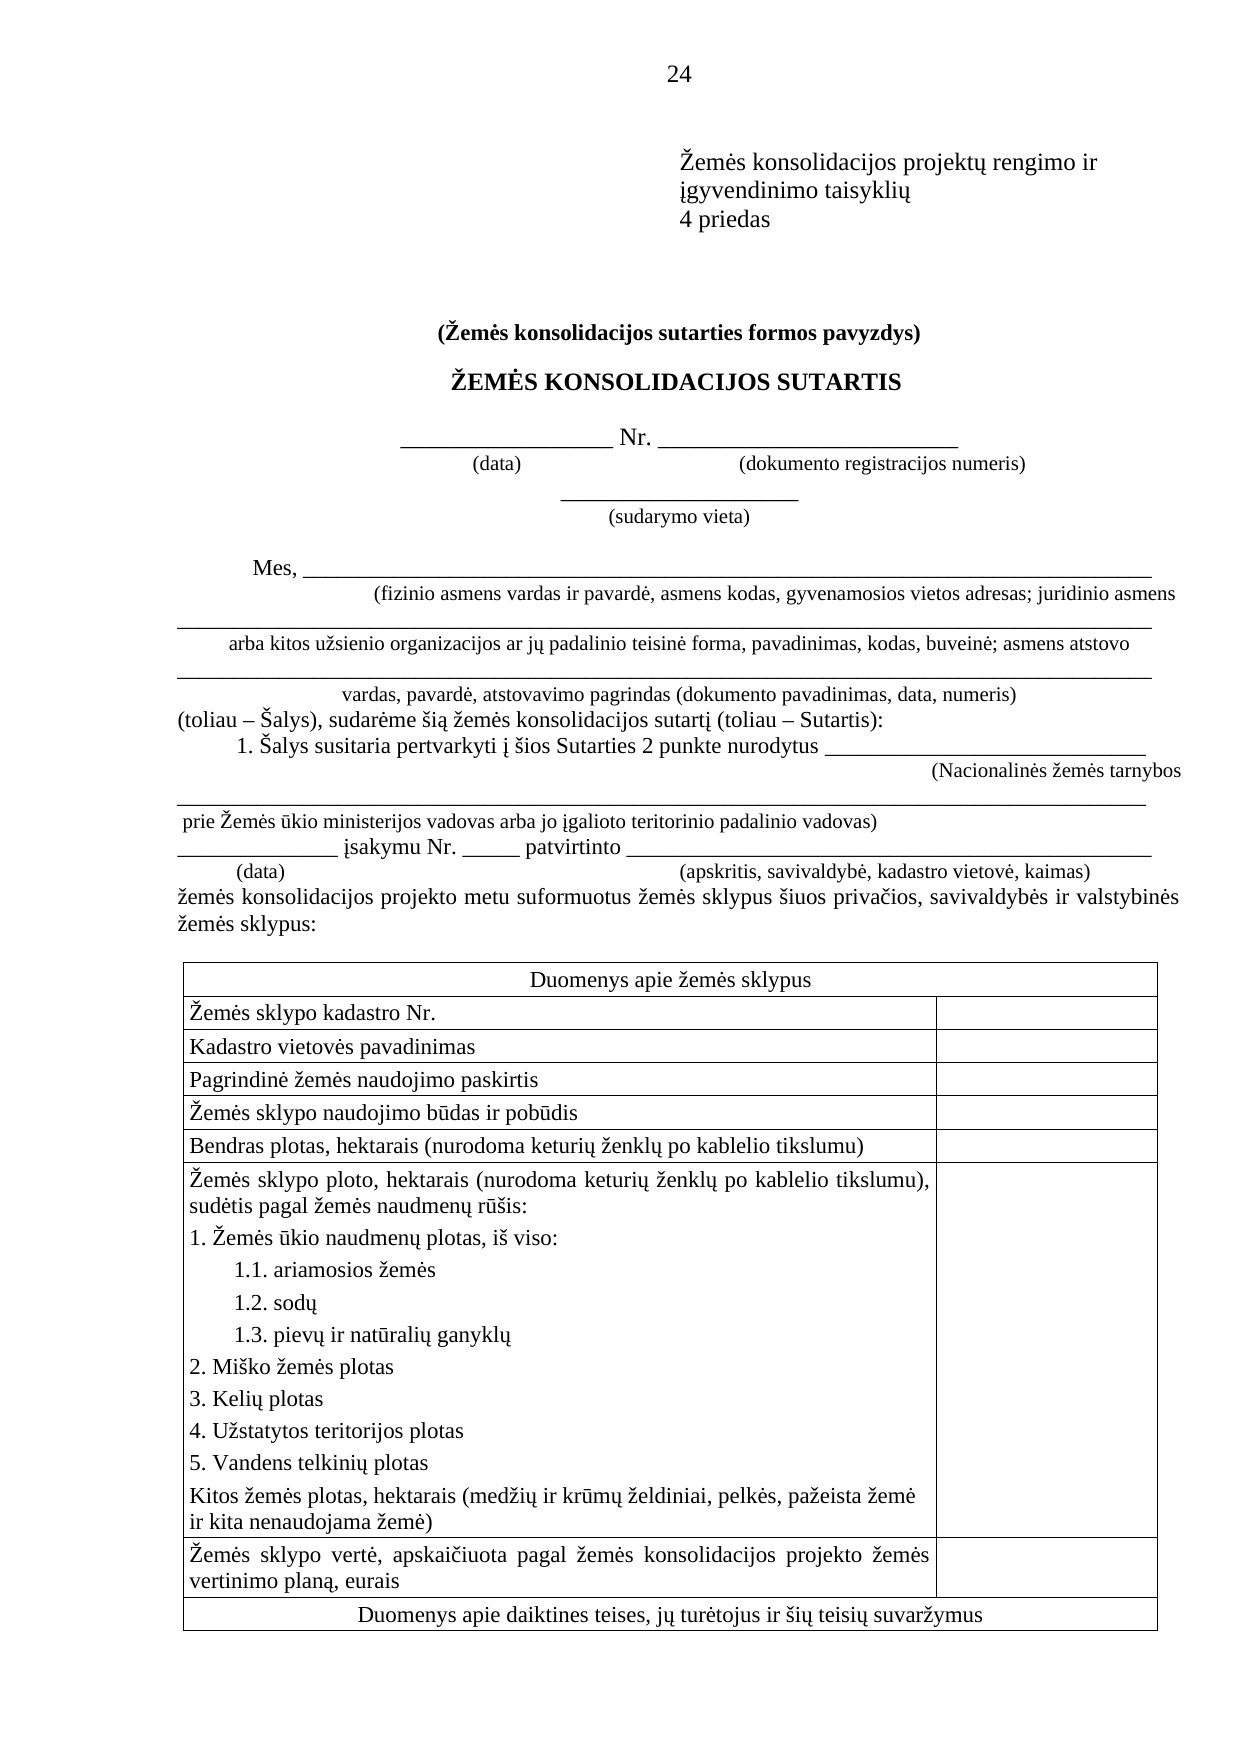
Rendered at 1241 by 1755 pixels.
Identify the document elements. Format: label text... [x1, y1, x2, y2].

table_cell [937, 1350, 1157, 1382]
text _________________ Nr. ________________________ [177, 422, 1181, 451]
table_cell 1.1. ariamosios žemės [184, 1254, 936, 1286]
table_cell [937, 1163, 1157, 1221]
table_cell 5. Vandens telkinių plotas [184, 1447, 936, 1479]
table_cell Kadastro vietovės pavadinimas [184, 1030, 936, 1062]
table_cell [937, 997, 1157, 1029]
table_cell Žemės sklypo vertė, apskaičiuota pagal žemės konsolidacijos projekto žemės vertinimo planą, eurais [184, 1538, 936, 1597]
text (Žemės konsolidacijos sutarties formos pavyzdys) [177, 319, 1181, 346]
table_cell [937, 1286, 1157, 1318]
table_cell 1.3. pievų ir natūralių ganyklų [184, 1318, 936, 1350]
table_cell 1.2. sodų [184, 1286, 936, 1318]
text arba kitos užsienio organizacijos ar jų padalinio teisinė forma, pavadinimas, kodas, buveinė; asmens atstovo [177, 631, 1181, 655]
table_cell [937, 1382, 1157, 1414]
text vardas, pavardė, atstovavimo pagrindas (dokumento pavadinimas, data, numeris) [177, 682, 1181, 706]
text (toliau – Šalys), sudarėme šią žemės konsolidacijos sutartį (toliau – Sutartis): [177, 706, 1181, 732]
table_cell [937, 1096, 1157, 1128]
table_cell [937, 1030, 1157, 1062]
text (sudarymo vieta) [177, 504, 1181, 528]
table_cell [937, 1063, 1157, 1095]
text (data) (dokumento registracijos numeris) [177, 451, 1181, 475]
table_cell [937, 1221, 1157, 1253]
table_cell 2. Miško žemės plotas [184, 1350, 936, 1382]
table_cell Duomenys apie daiktines teises, jų turėtojus ir šių teisių suvaržymus [184, 1598, 1157, 1630]
table_cell [937, 1318, 1157, 1350]
table_cell Žemės sklypo kadastro Nr. [184, 997, 936, 1029]
text ŽEMĖS KONSOLIDACIJOS SUTARTIS [177, 367, 1181, 396]
text (data) (apskritis, savivaldybė, kadastro vietovė, kaimas) [177, 859, 1181, 883]
text 4 priedas [679, 204, 1181, 233]
table_cell Pagrindinė žemės naudojimo paskirtis [184, 1063, 936, 1095]
text 1. Šalys susitaria pertvarkyti į šios Sutarties 2 punkte nurodytus [177, 732, 1181, 758]
text ______________ įsakymu Nr. _____ patvirtinto [177, 833, 1181, 859]
table_cell [937, 1414, 1157, 1447]
text Mes, [177, 554, 1181, 581]
table_cell [937, 1447, 1157, 1479]
table_cell [937, 1479, 1157, 1537]
text žemės konsolidacijos projekto metu suformuotus žemės sklypus šiuos privačios, savivaldybės ir valstybinės žemės sklypus: [177, 883, 1181, 936]
text ___________________ [177, 475, 1181, 504]
table_cell Kitos žemės plotas, hektarais (medžių ir krūmų želdiniai, pelkės, pažeista žemė ir kita nenaudojama žemė) [184, 1479, 936, 1537]
text prie Žemės ūkio ministerijos vadovas arba jo įgalioto teritorinio padalinio vadovas) [177, 809, 1181, 833]
table_cell 4. Užstatytos teritorijos plotas [184, 1414, 936, 1447]
table_cell [937, 1130, 1157, 1162]
table_cell Žemės sklypo naudojimo būdas ir pobūdis [184, 1096, 936, 1128]
text (Nacionalinės žemės tarnybos [177, 758, 1181, 782]
table_cell [937, 1538, 1157, 1597]
text (fizinio asmens vardas ir pavardė, asmens kodas, gyvenamosios vietos adresas; juridinio asmens [177, 581, 1181, 605]
table_cell Žemės sklypo ploto, hektarais (nurodoma keturių ženklų po kablelio tikslumu), sudėtis pagal žemės naudmenų rūšis: [184, 1163, 936, 1221]
table_header Duomenys apie žemės sklypus [184, 963, 1157, 996]
table_cell 1. Žemės ūkio naudmenų plotas, iš viso: [184, 1221, 936, 1253]
table_cell 3. Kelių plotas [184, 1382, 936, 1414]
text Žemės konsolidacijos projektų rengimo ir įgyvendinimo taisyklių [679, 147, 1181, 204]
table_cell [937, 1254, 1157, 1286]
table_cell Bendras plotas, hektarais (nurodoma keturių ženklų po kablelio tikslumu) [184, 1130, 936, 1162]
